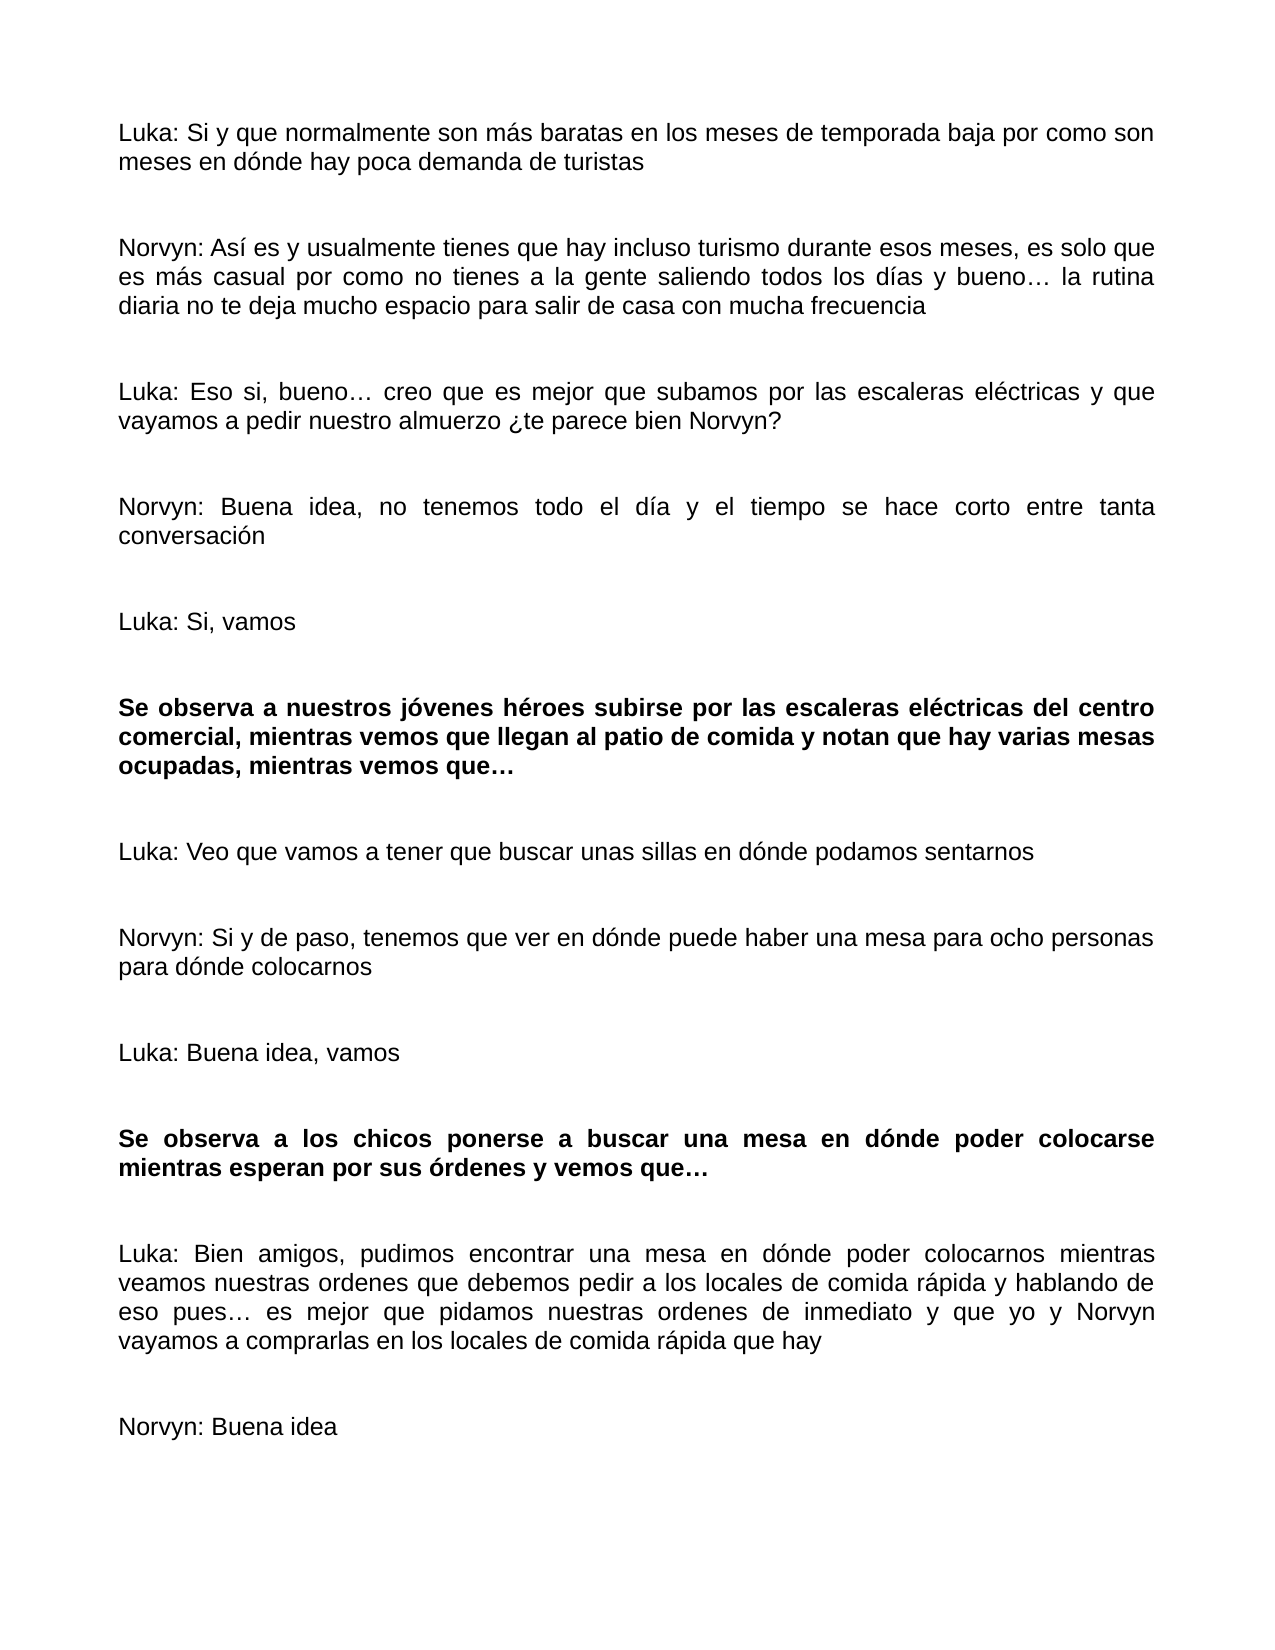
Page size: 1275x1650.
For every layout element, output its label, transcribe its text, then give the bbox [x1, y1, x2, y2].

text Luka: Si y que normalmente son más baratas en los meses de temporada baja por como son meses en dónde hay poca demanda de turistas [118, 118, 1157, 176]
text Luka: Si, vamos [118, 607, 1157, 636]
text Norvyn: Así es y usualmente tienes que hay incluso turismo durante esos meses, es solo que es más casual por como no tienes a la gente saliendo todos los días y bueno… la rutina diaria no te deja mucho espacio para salir de casa con mucha frecuencia [118, 233, 1157, 319]
text Luka: Eso si, bueno… creo que es mejor que subamos por las escaleras eléctricas y que vayamos a pedir nuestro almuerzo ¿te parece bien Norvyn? [118, 377, 1157, 434]
text Norvyn: Buena idea, no tenemos todo el día y el tiempo se hace corto entre tanta conversación [118, 492, 1157, 549]
text Luka: Buena idea, vamos [118, 1038, 1157, 1067]
text Norvyn: Buena idea [118, 1412, 1157, 1441]
text Luka: Bien amigos, pudimos encontrar una mesa en dónde poder colocarnos mientras veamos nuestras ordenes que debemos pedir a los locales de comida rápida y hablando de eso pues… es mejor que pidamos nuestras ordenes de inmediato y que yo y Norvyn vayamos a comprarlas en los locales de comida rápida que hay [118, 1239, 1157, 1354]
text Norvyn: Si y de paso, tenemos que ver en dónde puede haber una mesa para ocho personas para dónde colocarnos [118, 923, 1157, 981]
text Se observa a nuestros jóvenes héroes subirse por las escaleras eléctricas del centro comercial, mientras vemos que llegan al patio de comida y notan que hay varias mesas ocupadas, mientras vemos que… [118, 693, 1157, 779]
text Se observa a los chicos ponerse a buscar una mesa en dónde poder colocarse mientras esperan por sus órdenes y vemos que… [118, 1124, 1157, 1182]
text Luka: Veo que vamos a tener que buscar unas sillas en dónde podamos sentarnos [118, 837, 1157, 866]
